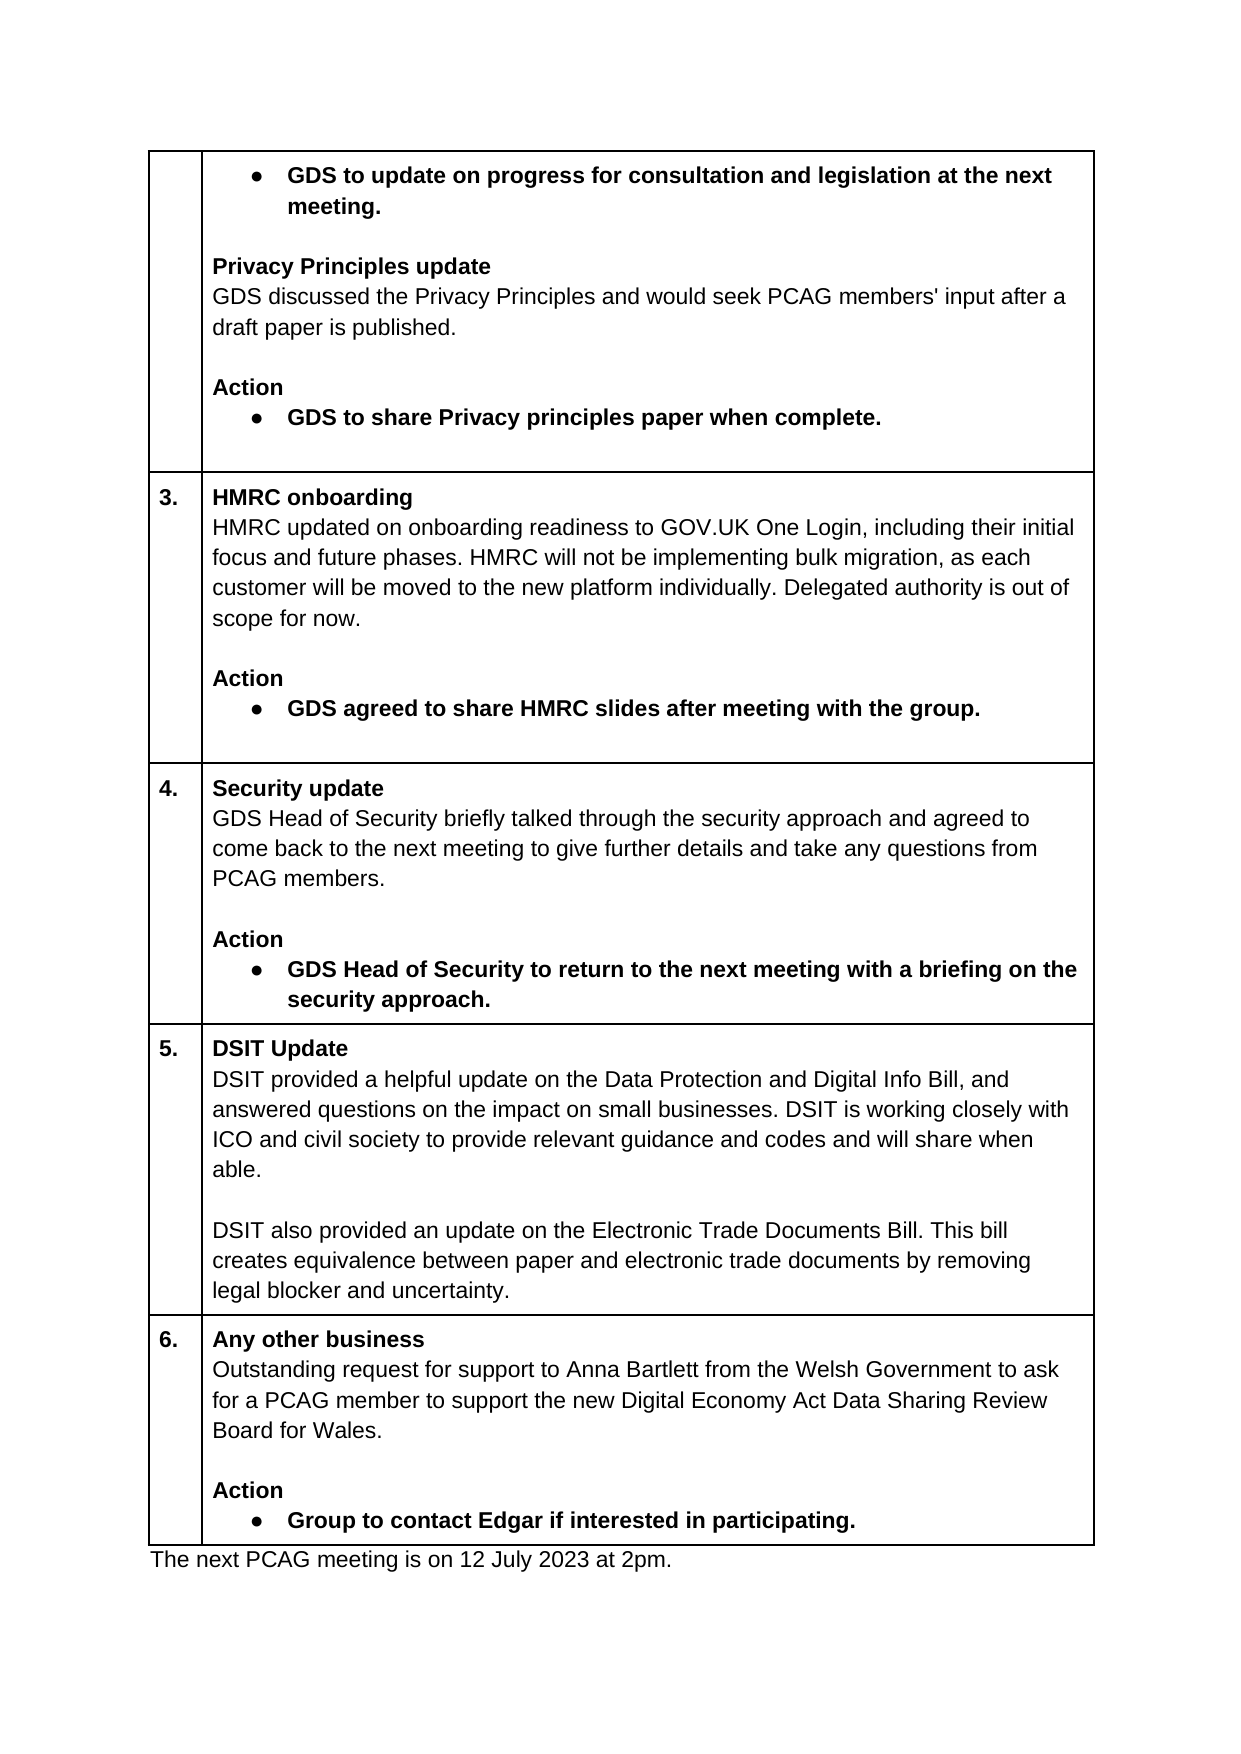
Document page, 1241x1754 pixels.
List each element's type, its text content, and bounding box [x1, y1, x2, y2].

table_cell HMRC onboarding HMRC updated on onboarding readiness to GOV.UK One Login, including their initial focus and future phases. HMRC will not be implementing bulk migration, as each customer will be moved to the new platform individually. Delegated authority is out of scope for now. Action GDS agreed to share HMRC slides after meeting with the group. [203, 473, 1093, 762]
table_cell 4. [150, 764, 201, 1023]
table_cell 3. [150, 473, 201, 762]
table_cell [150, 152, 201, 471]
table_cell GOV.UK One Login Update GDS provided an update on users and metrics since January, referring to the services that were now live on GOV.UK One login and the onboarding roadmap for 2023. Actions GDS to provide an update on GOV.UK One Login’s app strategy at a future meeting. GDS to follow up with the co-chair regarding his feedback on using the identity checking journey. Legislation Update GDS updated on the response to the public consultation to date and confirmed next steps. GDS thanked PCAG members for their feedback. GDS acknowledged the importance of transparency on progress and next steps. Action GDS to update on progress for consultation and legislation at the next meeting. Privacy Principles update GDS discussed the Privacy Principles and would seek PCAG members' input after a draft paper is published. Action GDS to share Privacy principles paper when complete. [203, 152, 1093, 471]
text The next PCAG meeting is on 12 July 2023 at 2pm. [150, 1546, 1090, 1573]
table_cell DSIT Update DSIT provided a helpful update on the Data Protection and Digital Info Bill, and answered questions on the impact on small businesses. DSIT is working closely with ICO and civil society to provide relevant guidance and codes and will share when able. DSIT also provided an update on the Electronic Trade Documents Bill. This bill creates equivalence between paper and electronic trade documents by removing legal blocker and uncertainty. [203, 1025, 1093, 1314]
table_cell 5. [150, 1025, 201, 1314]
table_cell Security update GDS Head of Security briefly talked through the security approach and agreed to come back to the next meeting to give further details and take any questions from PCAG members. Action GDS Head of Security to return to the next meeting with a briefing on the security approach. [203, 764, 1093, 1023]
table_cell Any other business Outstanding request for support to Anna Bartlett from the Welsh Government to ask for a PCAG member to support the new Digital Economy Act Data Sharing Review Board for Wales. Action Group to contact Edgar if interested in participating. [203, 1316, 1093, 1544]
table_cell 6. [150, 1316, 201, 1544]
